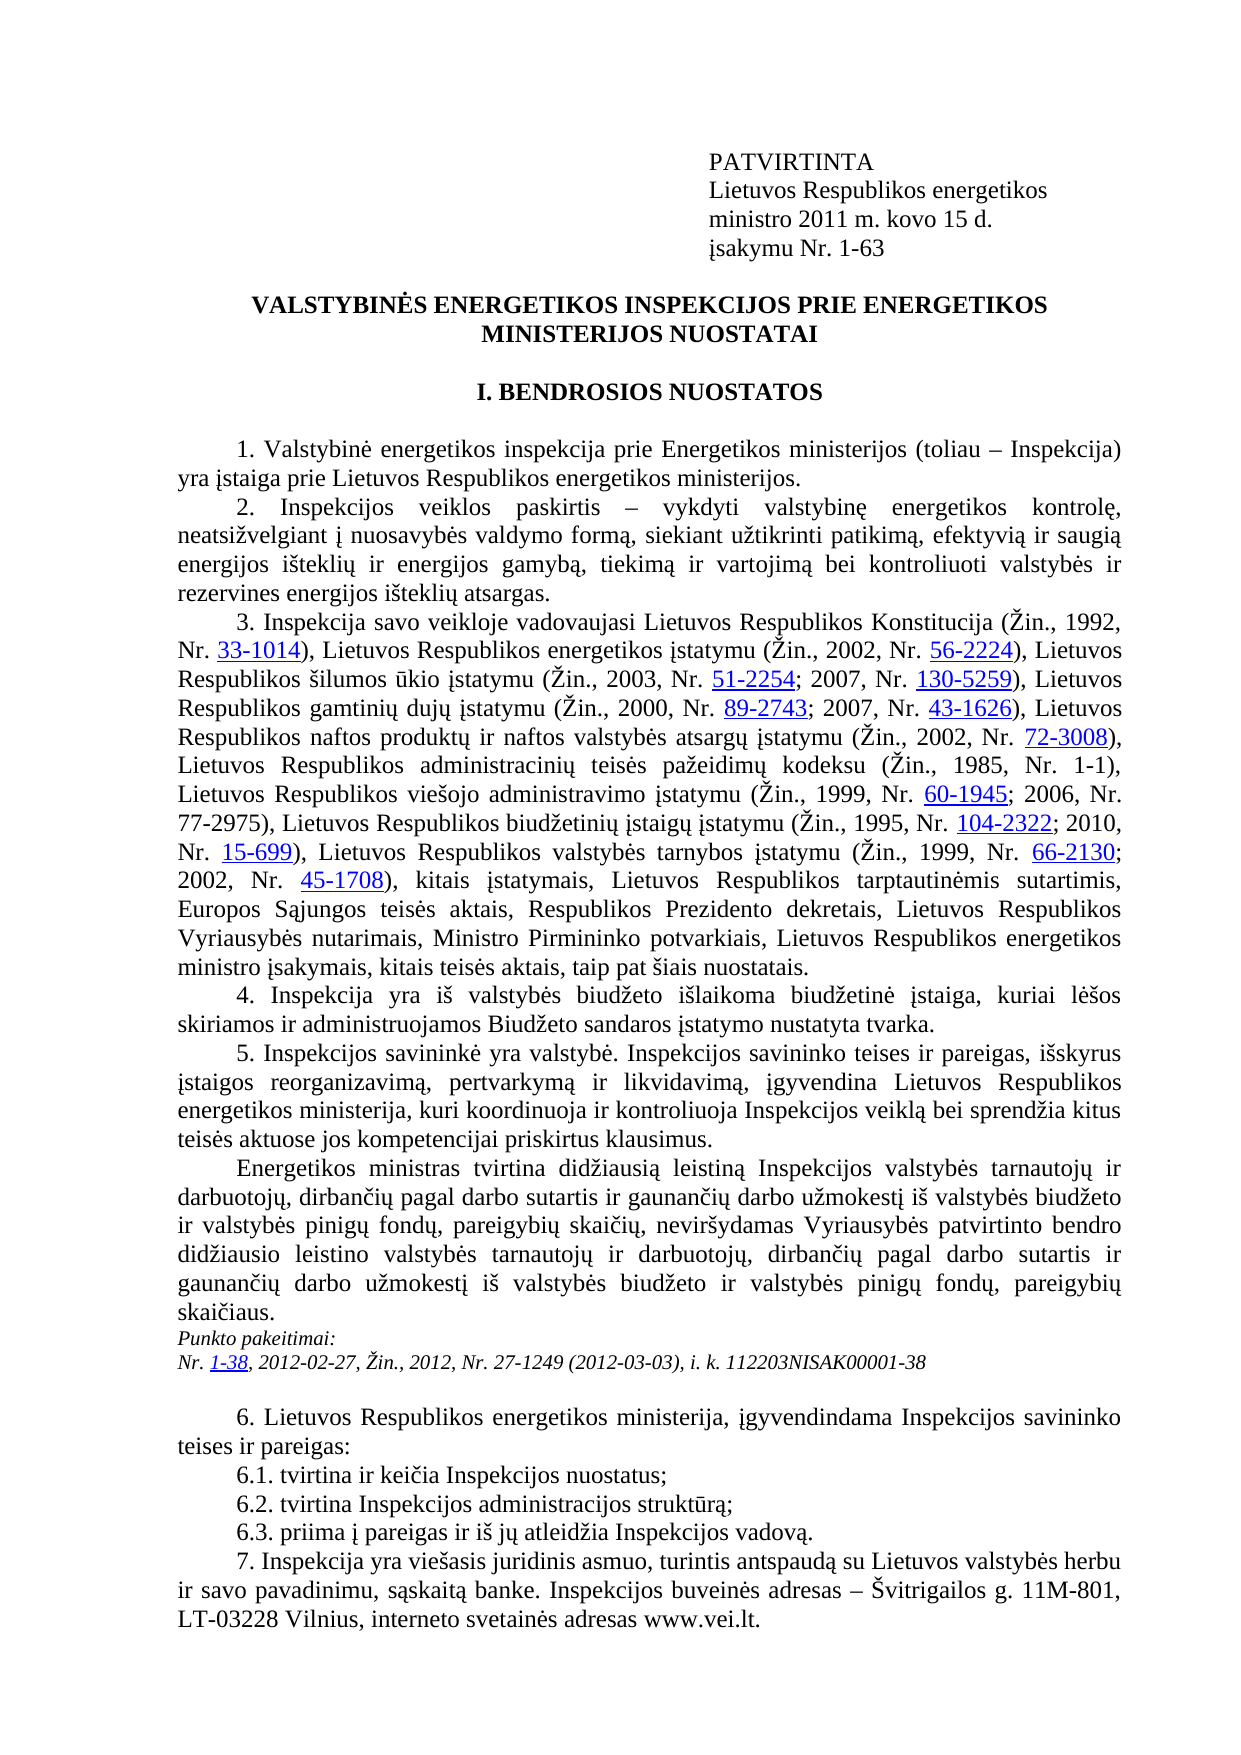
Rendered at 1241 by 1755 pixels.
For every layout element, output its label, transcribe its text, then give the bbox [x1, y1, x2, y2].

text 5. Inspekcijos savininkė yra valstybė. Inspekcijos savininko teises ir pareigas, išskyrus įstaigos reorganizavimą, pertvarkymą ir likvidavimą, įgyvendina Lietuvos Respublikos energetikos ministerija, kuri koordinuoja ir kontroliuoja Inspekcijos veiklą bei sprendžia kitus teisės aktuose jos kompetencijai priskirtus klausimus. [177, 1038, 1122, 1153]
text Energetikos ministras tvirtina didžiausią leistiną Inspekcijos valstybės tarnautojų ir darbuotojų, dirbančių pagal darbo sutartis ir gaunančių darbo užmokestį iš valstybės biudžeto ir valstybės pinigų fondų, pareigybių skaičių, neviršydamas Vyriausybės patvirtinto bendro didžiausio leistino valstybės tarnautojų ir darbuotojų, dirbančių pagal darbo sutartis ir gaunančių darbo užmokestį iš valstybės biudžeto ir valstybės pinigų fondų, pareigybių skaičiaus. [177, 1153, 1122, 1326]
text 6.1. tvirtina ir keičia Inspekcijos nuostatus; [177, 1460, 1122, 1489]
text 6.2. tvirtina Inspekcijos administracijos struktūrą; [177, 1489, 1122, 1517]
text 7. Inspekcija yra viešasis juridinis asmuo, turintis antspaudą su Lietuvos valstybės herbu ir savo pavadinimu, sąskaitą banke. Inspekcijos buveinės adresas – Švitrigailos g. 11M-801, LT-03228 Vilnius, interneto svetainės adresas www.vei.lt. [177, 1546, 1122, 1632]
text 6. Lietuvos Respublikos energetikos ministerija, įgyvendindama Inspekcijos savininko teises ir pareigas: [177, 1402, 1122, 1460]
text ministro 2011 m. kovo 15 d. [177, 204, 1122, 233]
text 2. Inspekcijos veiklos paskirtis – vykdyti valstybinę energetikos kontrolę, neatsižvelgiant į nuosavybės valdymo formą, siekiant užtikrinti patikimą, efektyvią ir saugią energijos išteklių ir energijos gamybą, tiekimą ir vartojimą bei kontroliuoti valstybės ir rezervines energijos išteklių atsargas. [177, 492, 1122, 607]
text 3. Inspekcija savo veikloje vadovaujasi Lietuvos Respublikos Konstitucija (Žin., 1992, Nr. 33-1014), Lietuvos Respublikos energetikos įstatymu (Žin., 2002, Nr. 56-2224), Lietuvos Respublikos šilumos ūkio įstatymu (Žin., 2003, Nr. 51-2254; 2007, Nr. 130-5259), Lietuvos Respublikos gamtinių dujų įstatymu (Žin., 2000, Nr. 89-2743; 2007, Nr. 43-1626), Lietuvos Respublikos naftos produktų ir naftos valstybės atsargų įstatymu (Žin., 2002, Nr. 72-3008), Lietuvos Respublikos administracinių teisės pažeidimų kodeksu (Žin., 1985, Nr. 1-1), Lietuvos Respublikos viešojo administravimo įstatymu (Žin., 1999, Nr. 60-1945; 2006, Nr. 77-2975), Lietuvos Respublikos biudžetinių įstaigų įstatymu (Žin., 1995, Nr. 104-2322; 2010, Nr. 15-699), Lietuvos Respublikos valstybės tarnybos įstatymu (Žin., 1999, Nr. 66-2130; 2002, Nr. 45-1708), kitais įstatymais, Lietuvos Respublikos tarptautinėmis sutartimis, Europos Sąjungos teisės aktais, Respublikos Prezidento dekretais, Lietuvos Respublikos Vyriausybės nutarimais, Ministro Pirmininko potvarkiais, Lietuvos Respublikos energetikos ministro įsakymais, kitais teisės aktais, taip pat šiais nuostatais. [177, 607, 1122, 981]
text įsakymu Nr. 1-63 [177, 233, 1122, 262]
text I. BENDROSIOS NUOSTATOS [177, 377, 1122, 406]
text PATVIRTINTA [177, 147, 1122, 176]
text 4. Inspekcija yra iš valstybės biudžeto išlaikoma biudžetinė įstaiga, kuriai lėšos skiriamos ir administruojamos Biudžeto sandaros įstatymo nustatyta tvarka. [177, 981, 1122, 1038]
text 1. Valstybinė energetikos inspekcija prie Energetikos ministerijos (toliau – Inspekcija) yra įstaiga prie Lietuvos Respublikos energetikos ministerijos. [177, 434, 1122, 492]
text 6.3. priima į pareigas ir iš jų atleidžia Inspekcijos vadovą. [177, 1517, 1122, 1546]
text VALSTYBINĖS ENERGETIKOS INSPEKCIJOS PRIE ENERGETIKOS MINISTERIJOS NUOSTATAI [177, 291, 1122, 348]
text Punkto pakeitimai: [177, 1326, 1122, 1350]
text Lietuvos Respublikos energetikos [177, 176, 1122, 204]
text Nr. 1-38, 2012-02-27, Žin., 2012, Nr. 27-1249 (2012-03-03), i. k. 112203NISAK00001-38 [177, 1350, 1122, 1374]
